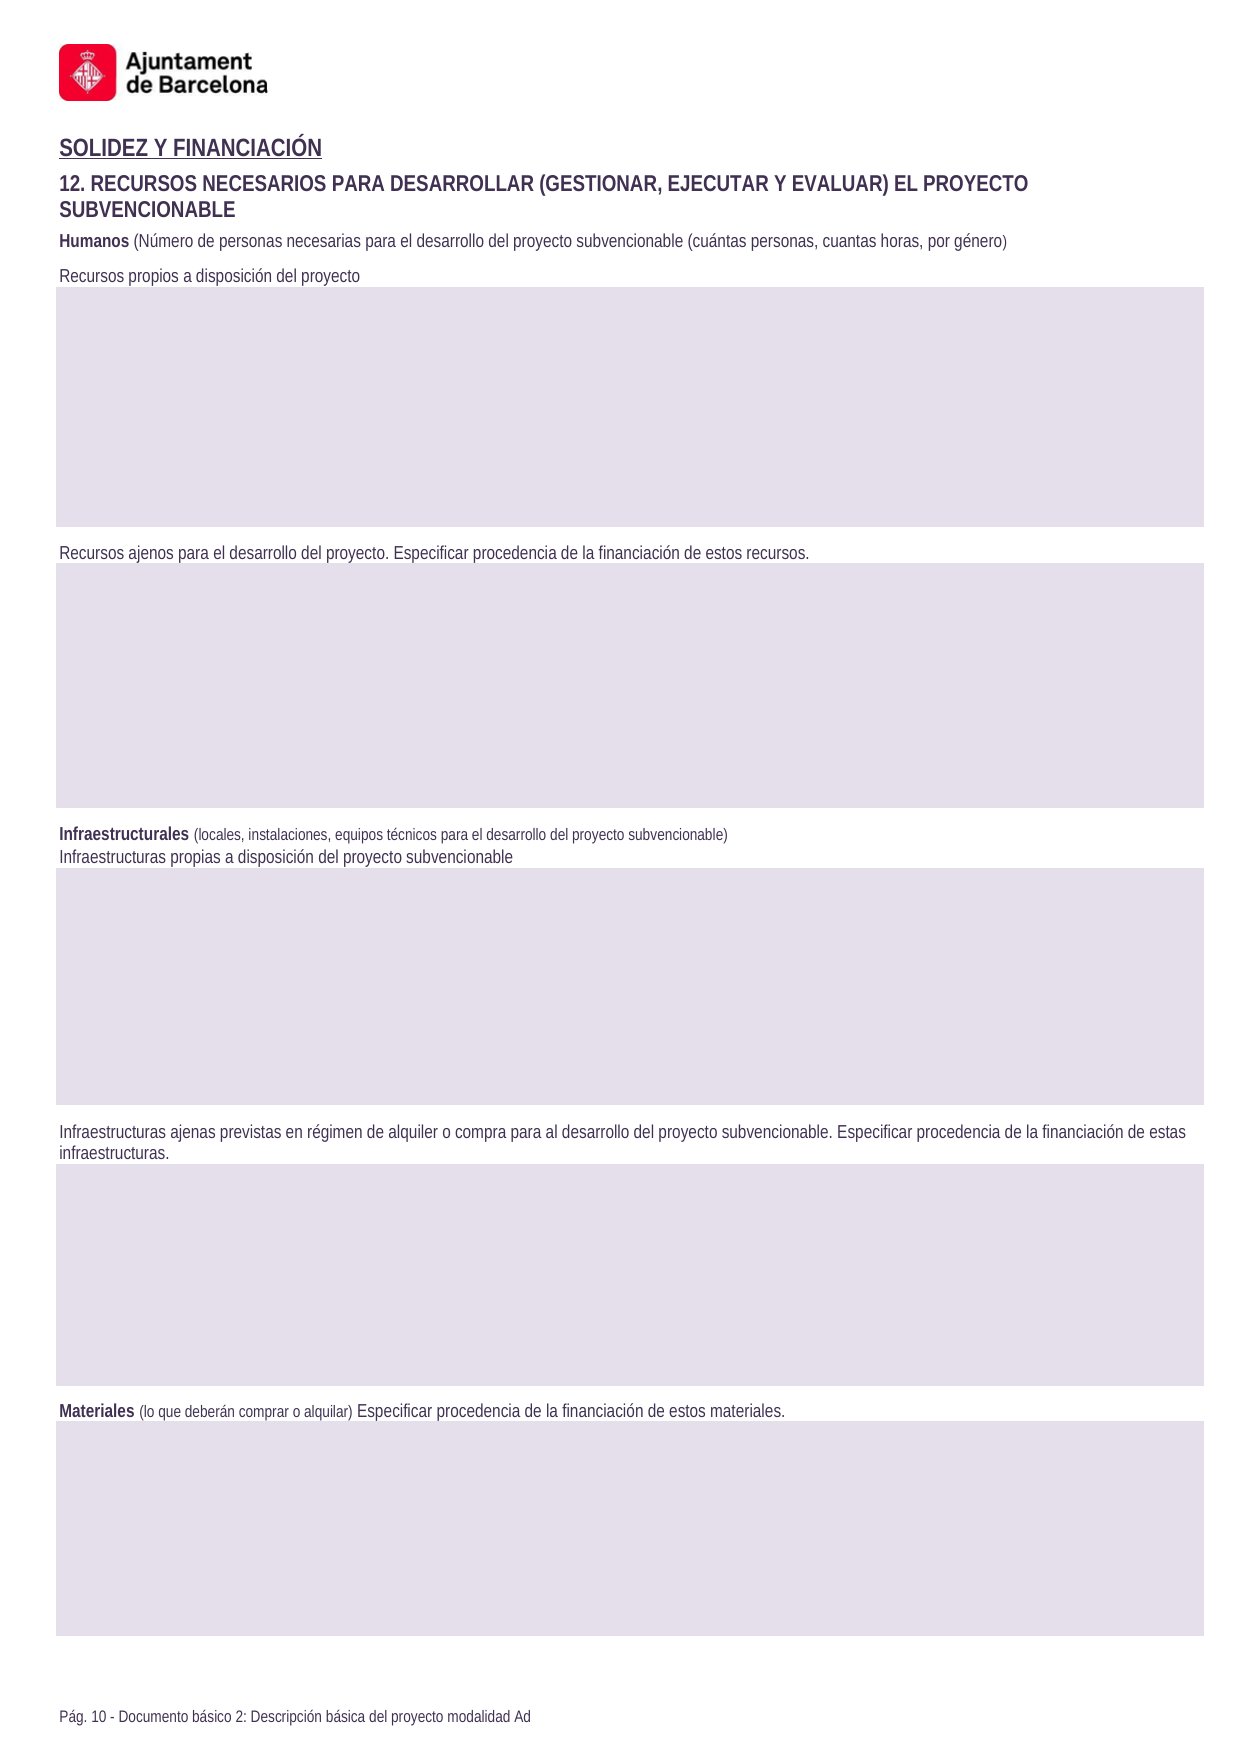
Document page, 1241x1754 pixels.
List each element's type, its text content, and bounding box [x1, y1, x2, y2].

table_cell Recursos propios a disposición del proyecto [56, 251, 1204, 287]
picture [59, 44, 268, 101]
table_cell Infraestructuras propias a disposición del proyecto subvencionable [56, 844, 1204, 867]
text SOLIDEZ Y FINANCIACIÓN [59, 133, 1159, 162]
table_cell [56, 1421, 1204, 1636]
table_cell Infraestructurales (locales, instalaciones, equipos técnicos para el desarrollo del proyecto subvencionable) [56, 809, 1204, 844]
table_cell [56, 287, 1204, 527]
table_cell Infraestructuras ajenas previstas en régimen de alquiler o compra para al desarrollo del proyecto subvencionable. Especificar procedencia de la financiación de estas infraestructuras. [56, 1105, 1204, 1164]
table_header 12. RECURSOS NECESARIOS PARA DESARROLLAR (GESTIONAR, EJECUTAR Y EVALUAR) EL PROYECTO SUBVENCIONABLE [56, 162, 1204, 222]
table_cell Humanos (Número de personas necesarias para el desarrollo del proyecto subvencionable (cuántas personas, cuantas horas, por género) [56, 222, 1204, 251]
table_cell [56, 868, 1204, 1105]
table_cell [56, 563, 1204, 808]
table_cell Recursos ajenos para el desarrollo del proyecto. Especificar procedencia de la financiación de estos recursos. [56, 528, 1204, 563]
table_cell [56, 1164, 1204, 1386]
table_cell Materiales (lo que deberán comprar o alquilar) Especificar procedencia de la financiación de estos materiales. [56, 1386, 1204, 1421]
